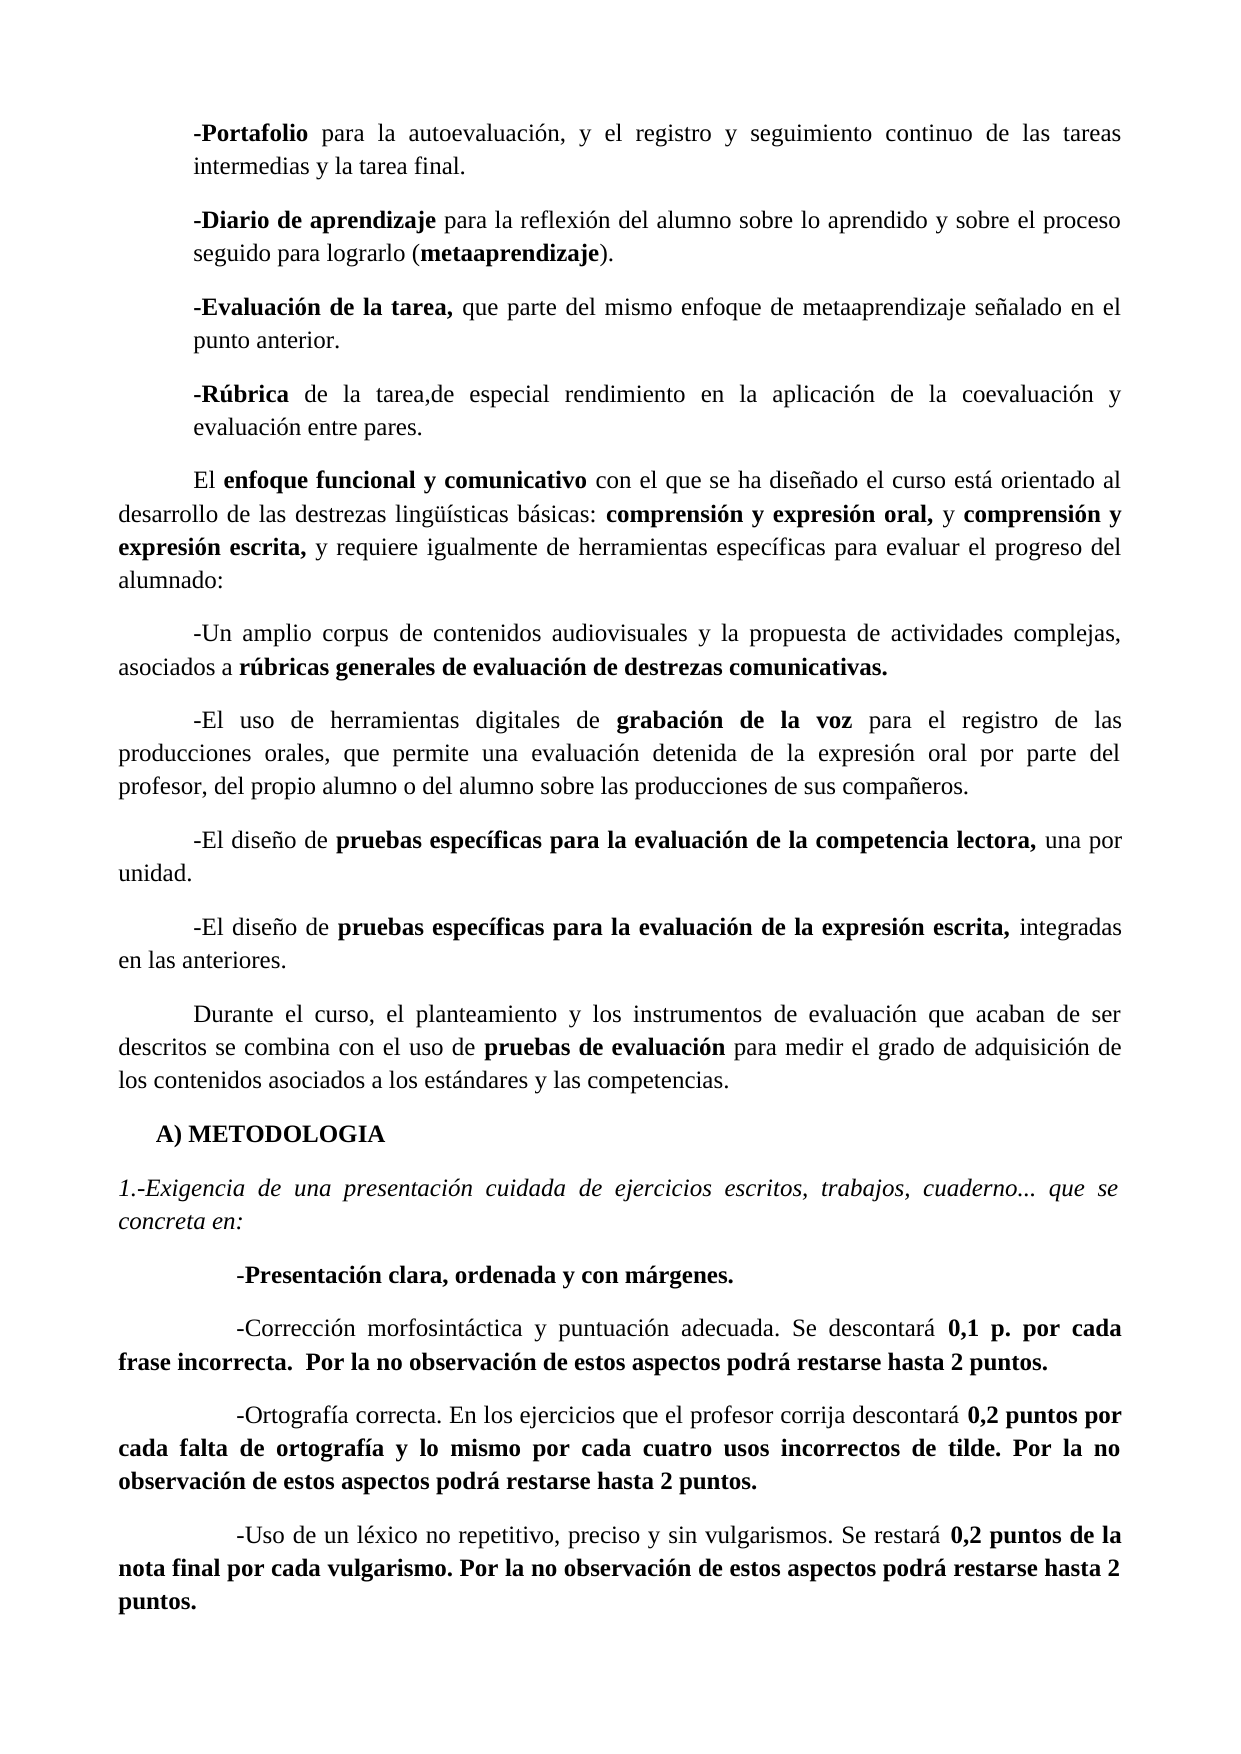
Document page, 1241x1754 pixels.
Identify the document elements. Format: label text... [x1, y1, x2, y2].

text -Presentación clara, ordenada y con márgenes. [118, 1260, 1122, 1288]
text -El diseño de pruebas específicas para la evaluación de la expresión escrita, integradas en las anteriores. [118, 912, 1122, 974]
text -Rúbrica de la tarea,de especial rendimiento en la aplicación de la coevaluación y evaluación entre pares. [193, 379, 1122, 441]
text El enfoque funcional y comunicativo con el que se ha diseñado el curso está orientado al desarrollo de las destrezas lingüísticas básicas: comprensión y expresión oral, y comprensión y expresión escrita, y requiere igualmente de herramientas específicas para evaluar el progreso del alumnado: [118, 466, 1122, 593]
text -Diario de aprendizaje para la reflexión del alumno sobre lo aprendido y sobre el proceso seguido para lograrlo (metaaprendizaje). [193, 205, 1122, 267]
text A) METODOLOGIA [118, 1119, 1122, 1148]
text -Corrección morfosintáctica y puntuación adecuada. Se descontará 0,1 p. por cada frase incorrecta. Por la no observación de estos aspectos podrá restarse hasta 2 puntos. [118, 1313, 1122, 1375]
text -Uso de un léxico no repetitivo, preciso y sin vulgarismos. Se restará 0,2 puntos de la nota final por cada vulgarismo. Por la no observación de estos aspectos podrá restarse hasta 2 puntos. [118, 1520, 1122, 1615]
text -Evaluación de la tarea, que parte del mismo enfoque de metaaprendizaje señalado en el punto anterior. [193, 292, 1122, 354]
text -El diseño de pruebas específicas para la evaluación de la competencia lectora, una por unidad. [118, 825, 1122, 887]
text -Un amplio corpus de contenidos audiovisuales y la propuesta de actividades complejas, asociados a rúbricas generales de evaluación de destrezas comunicativas. [118, 618, 1122, 680]
text 1.-Exigencia de una presentación cuidada de ejercicios escritos, trabajos, cuaderno... que se concreta en: [118, 1173, 1122, 1234]
text -Ortografía correcta. En los ejercicios que el profesor corrija descontará 0,2 puntos por cada falta de ortografía y lo mismo por cada cuatro usos incorrectos de tilde. Por la no observación de estos aspectos podrá restarse hasta 2 puntos. [118, 1400, 1122, 1495]
text -Portafolio para la autoevaluación, y el registro y seguimiento continuo de las tareas intermedias y la tarea final. [193, 118, 1122, 180]
text Durante el curso, el planteamiento y los instrumentos de evaluación que acaban de ser descritos se combina con el uso de pruebas de evaluación para medir el grado de adquisición de los contenidos asociados a los estándares y las competencias. [118, 999, 1122, 1094]
text -El uso de herramientas digitales de grabación de la voz para el registro de las producciones orales, que permite una evaluación detenida de la expresión oral por parte del profesor, del propio alumno o del alumno sobre las producciones de sus compañeros. [118, 705, 1122, 800]
